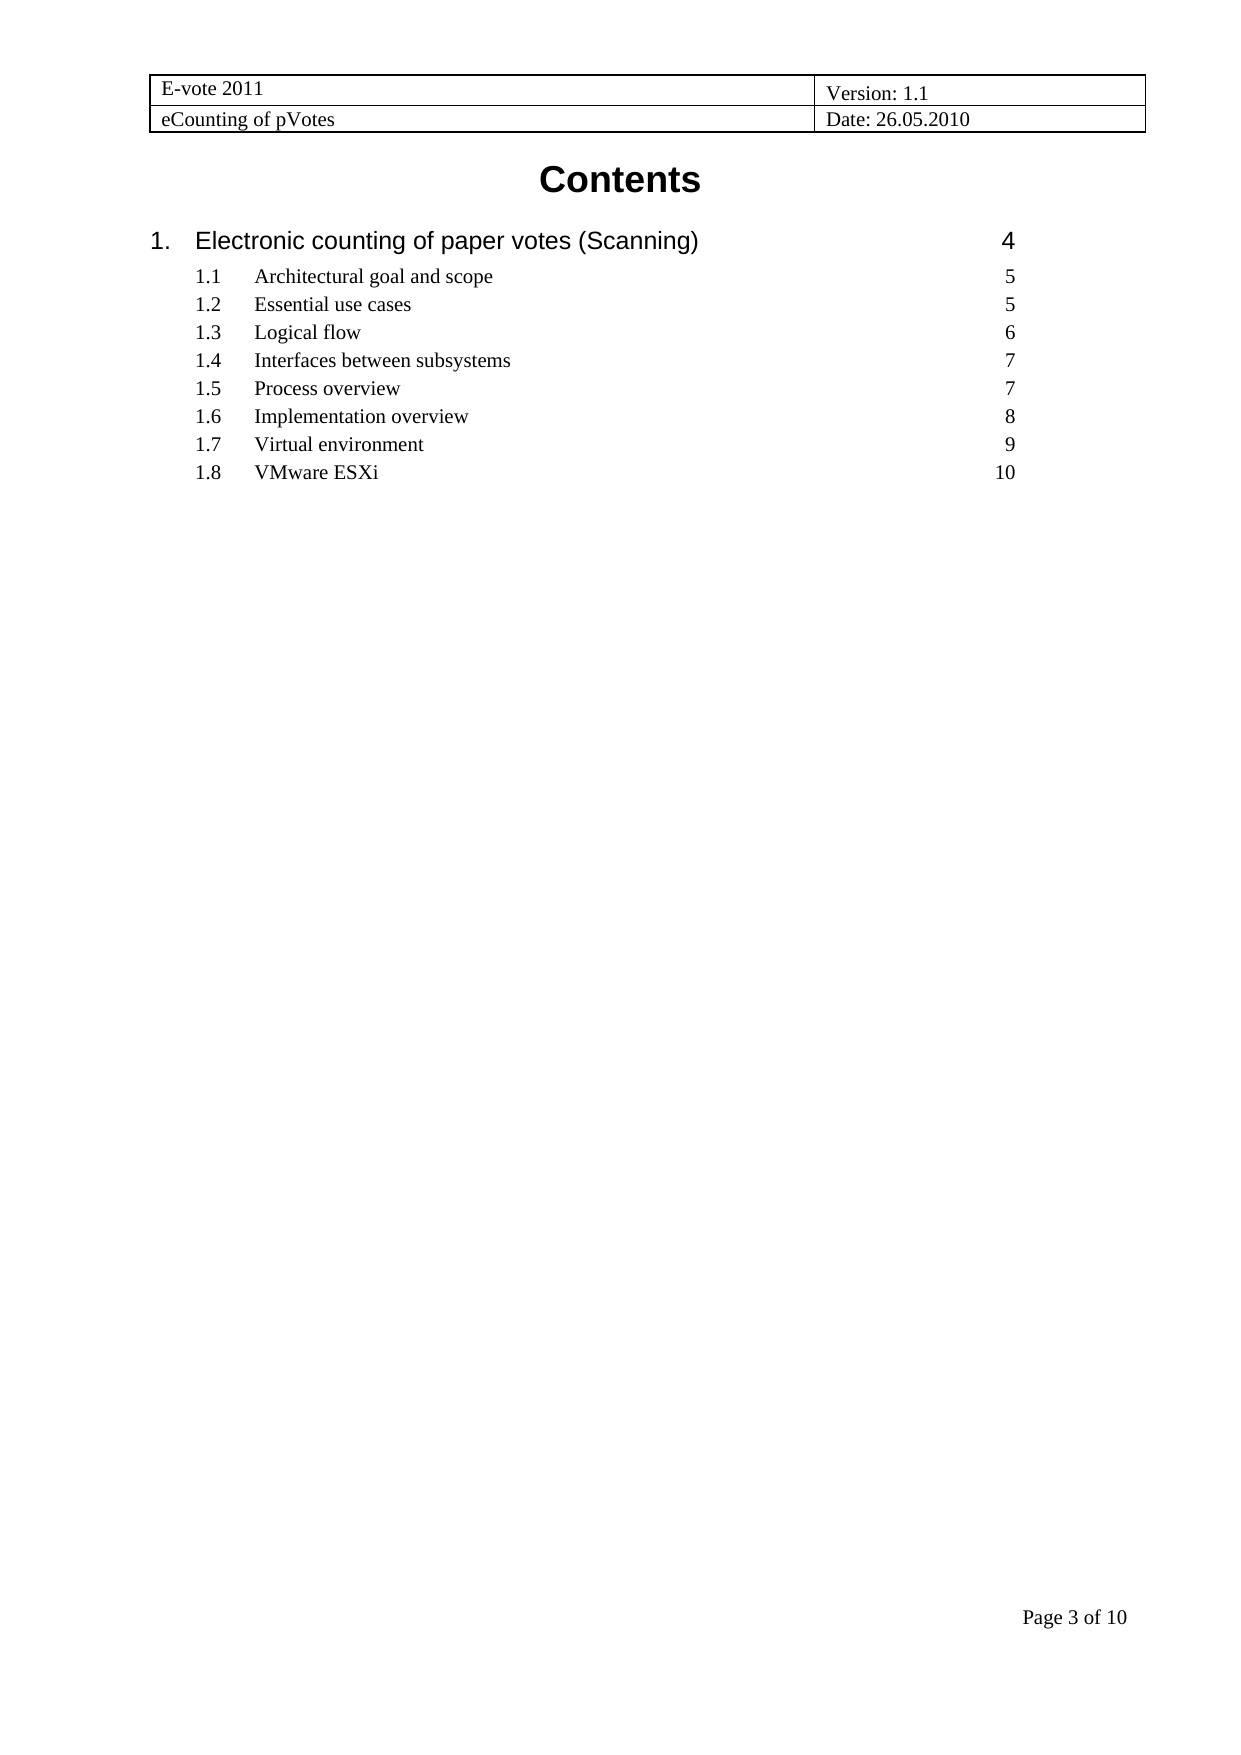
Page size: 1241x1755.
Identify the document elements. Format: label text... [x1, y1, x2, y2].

text 1.5 Process overview 7 [195, 373, 1015, 401]
text 1.4 Interfaces between subsystems 7 [195, 345, 1015, 373]
text Contents [150, 158, 1090, 201]
text 1.2 Essential use cases 5 [195, 289, 1015, 317]
text 1.1 Architectural goal and scope 5 [195, 261, 1015, 289]
text 1.6 Implementation overview 8 [195, 401, 1015, 429]
text 1. Electronic counting of paper votes (Scanning) 4 [150, 226, 1015, 255]
text 1.3 Logical flow 6 [195, 317, 1015, 345]
text 1.8 VMware ESXi 10 [195, 457, 1015, 485]
text 1.7 Virtual environment 9 [195, 429, 1015, 457]
